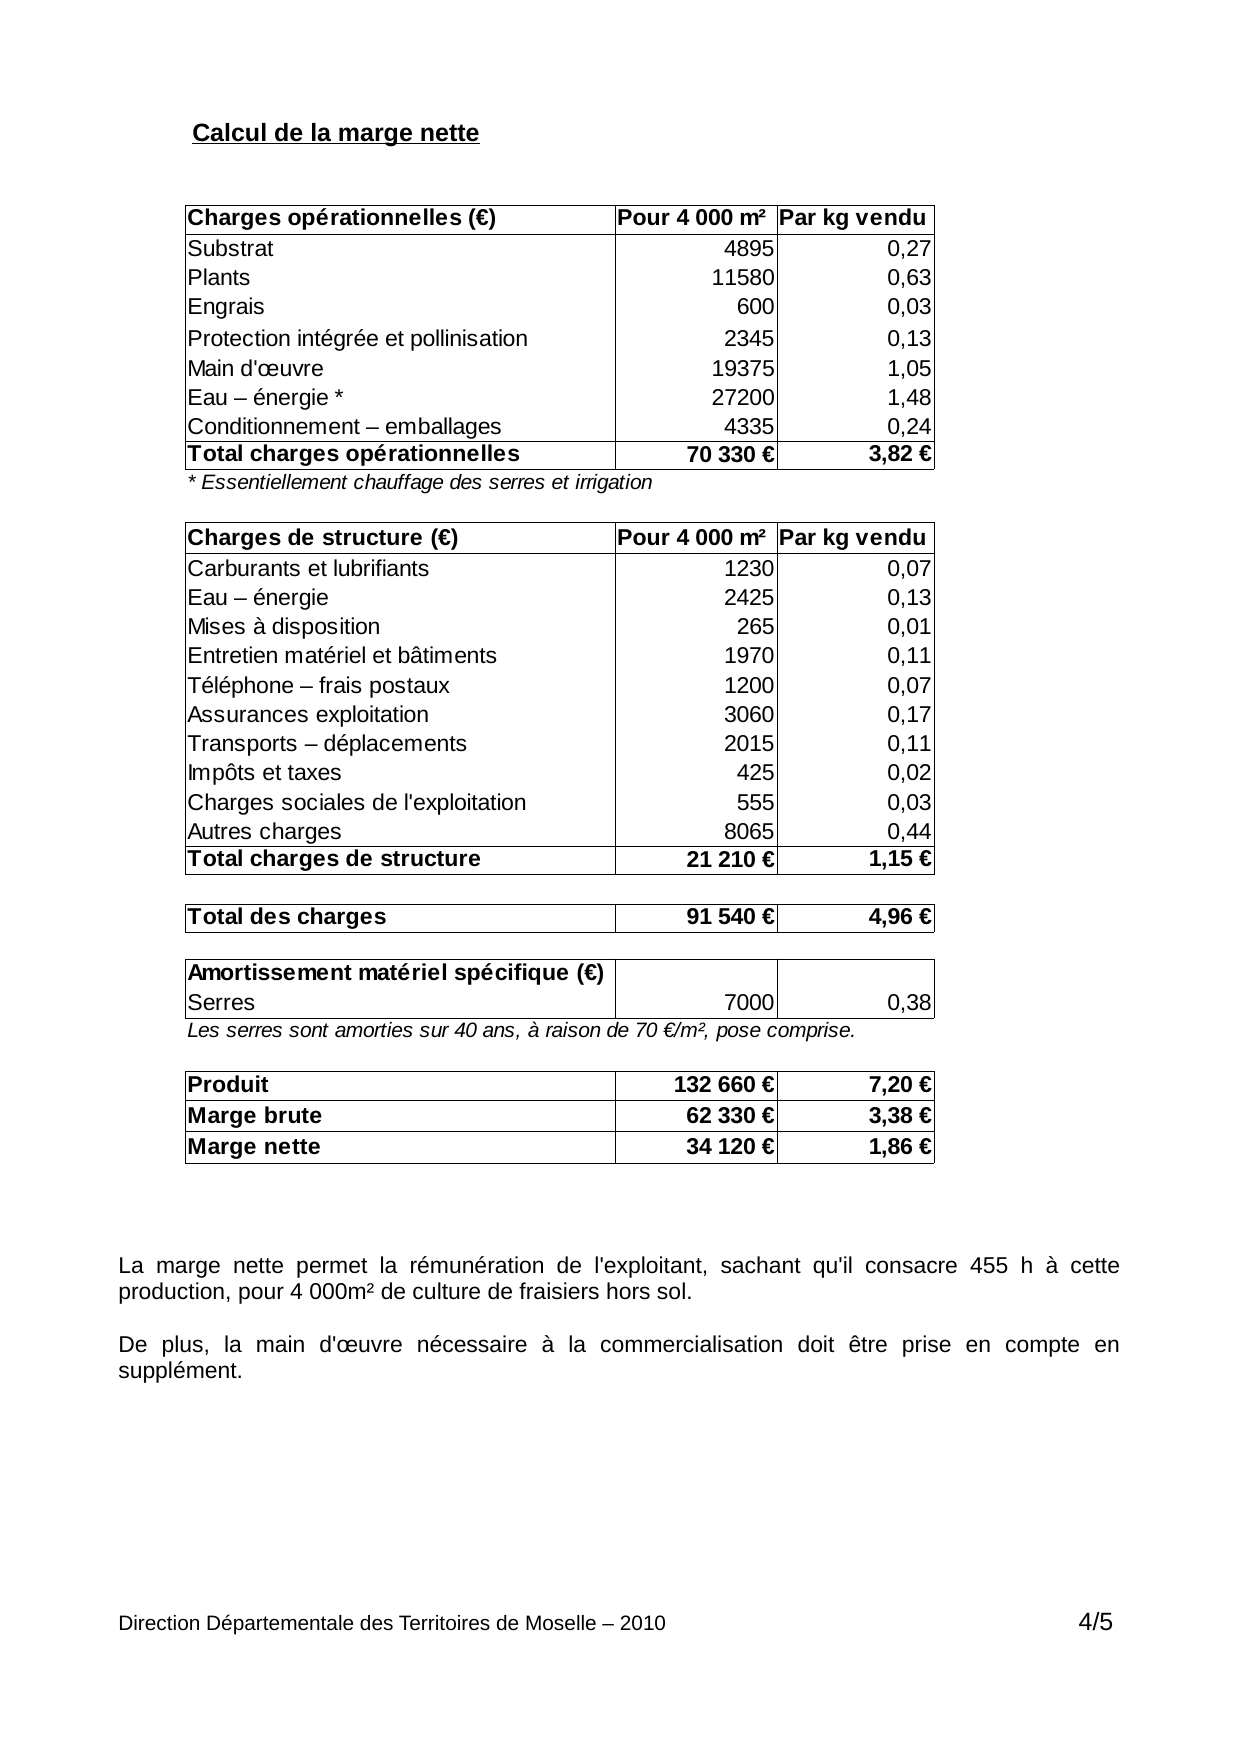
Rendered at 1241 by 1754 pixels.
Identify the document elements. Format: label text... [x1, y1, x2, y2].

text Calcul de la marge nette [118, 118, 1122, 147]
text De plus, la main d'œuvre nécessaire à la commercialisation doit être prise en compte en supplément. [118, 1331, 1122, 1384]
text La marge nette permet la rémunération de l'exploitant, sachant qu'il consacre 455 h à cette production, pour 4 000m² de culture de fraisiers hors sol. [118, 1252, 1122, 1304]
